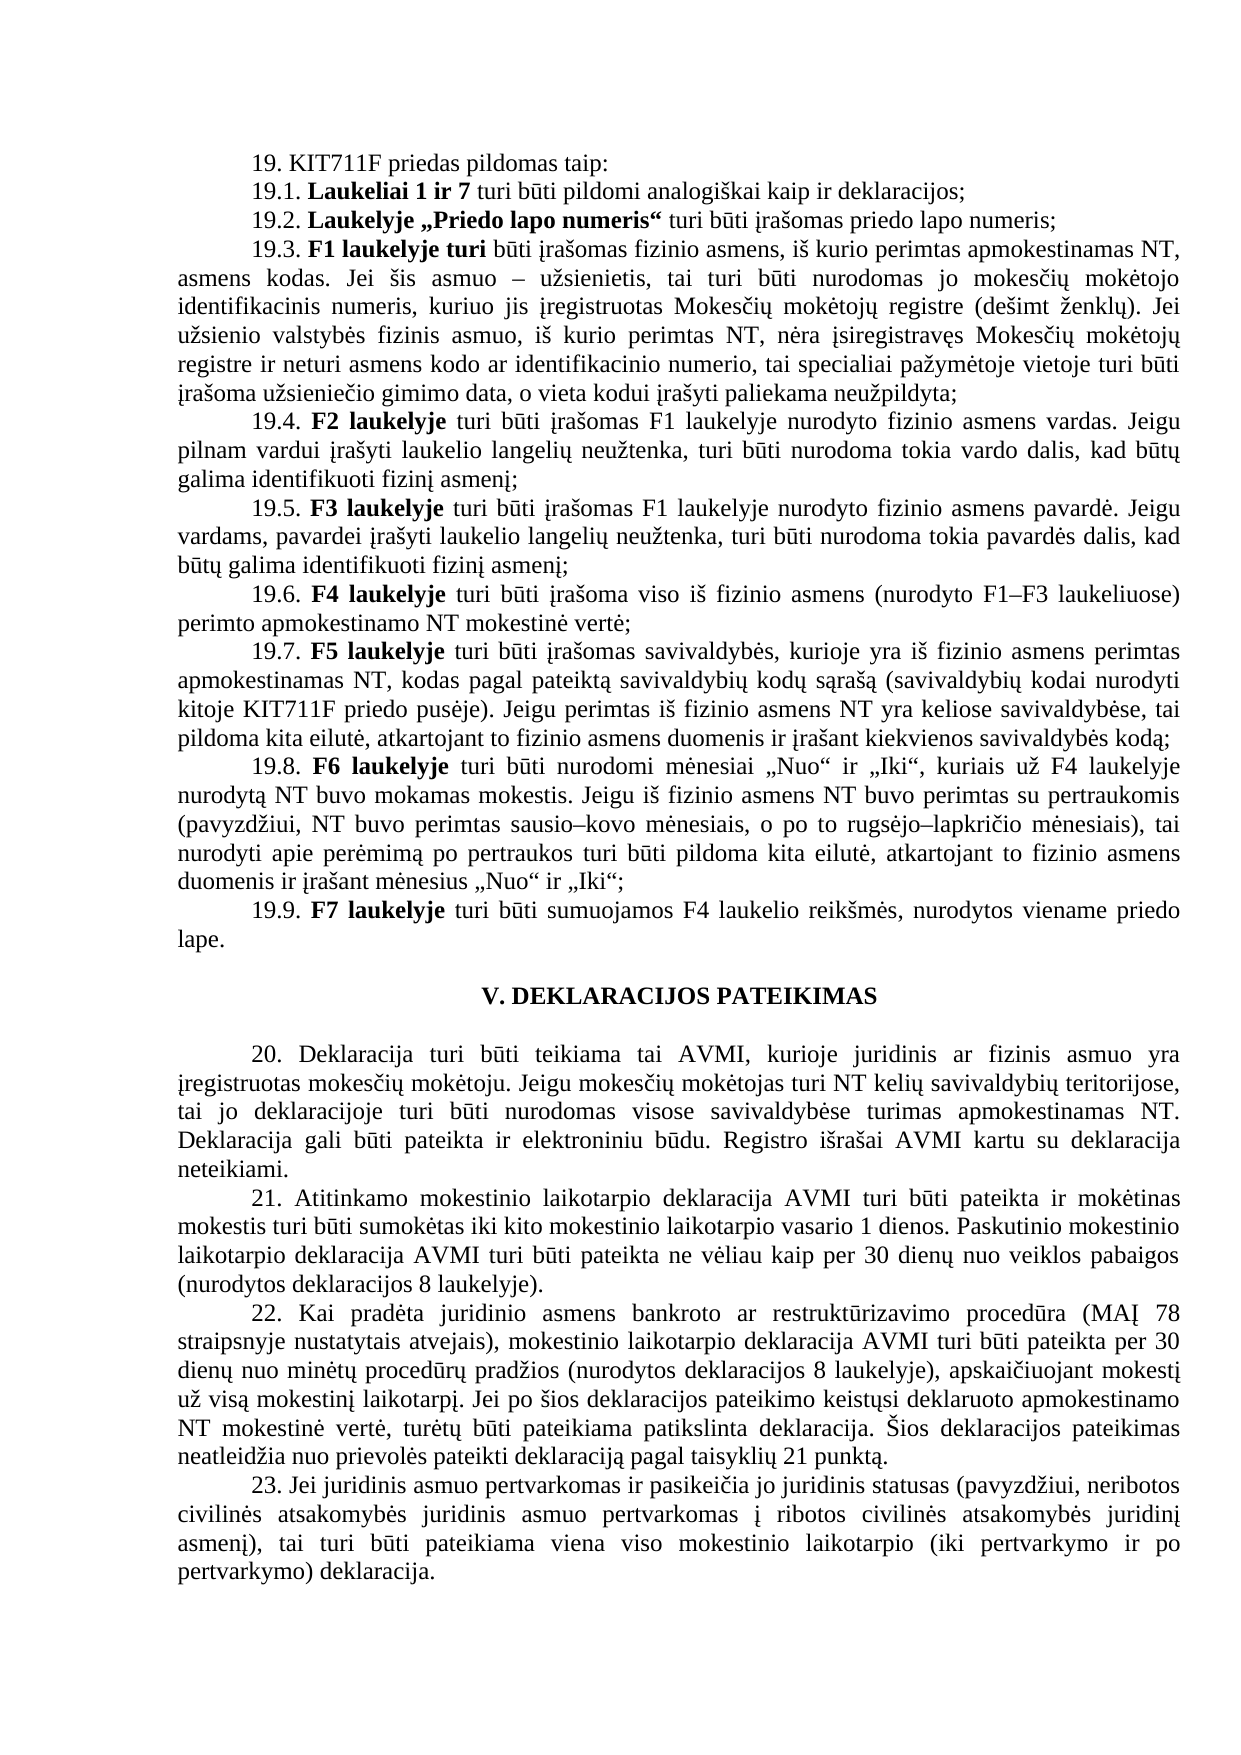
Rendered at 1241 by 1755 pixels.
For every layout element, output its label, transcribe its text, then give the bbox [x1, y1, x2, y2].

text 19.8. F6 laukelyje turi būti nurodomi mėnesiai „Nuo“ ir „Iki“, kuriais už F4 laukelyje nurodytą NT buvo mokamas mokestis. Jeigu iš fizinio asmens NT buvo perimtas su pertraukomis (pavyzdžiui, NT buvo perimtas sausio–kovo mėnesiais, o po to rugsėjo–lapkričio mėnesiais), tai nurodyti apie perėmimą po pertraukos turi būti pildoma kita eilutė, atkartojant to fizinio asmens duomenis ir įrašant mėnesius „Nuo“ ir „Iki“; [177, 751, 1181, 895]
text 19.6. F4 laukelyje turi būti įrašoma viso iš fizinio asmens (nurodyto F1–F3 laukeliuose) perimto apmokestinamo NT mokestinė vertė; [177, 579, 1181, 636]
text 19. KIT711F priedas pildomas taip: [177, 148, 1181, 176]
text 19.3. F1 laukelyje turi būti įrašomas fizinio asmens, iš kurio perimtas apmokestinamas NT, asmens kodas. Jei šis asmuo – užsienietis, tai turi būti nurodomas jo mokesčių mokėtojo identifikacinis numeris, kuriuo jis įregistruotas Mokesčių mokėtojų registre (dešimt ženklų). Jei užsienio valstybės fizinis asmuo, iš kurio perimtas NT, nėra įsiregistravęs Mokesčių mokėtojų registre ir neturi asmens kodo ar identifikacinio numerio, tai specialiai pažymėtoje vietoje turi būti įrašoma užsieniečio gimimo data, o vieta kodui įrašyti paliekama neužpildyta; [177, 234, 1181, 406]
text 19.9. F7 laukelyje turi būti sumuojamos F4 laukelio reikšmės, nurodytos viename priedo lape. [177, 895, 1181, 953]
text 19.2. Laukelyje „Priedo lapo numeris“ turi būti įrašomas priedo lapo numeris; [177, 205, 1181, 234]
text 23. Jei juridinis asmuo pertvarkomas ir pasikeičia jo juridinis statusas (pavyzdžiui, neribotos civilinės atsakomybės juridinis asmuo pertvarkomas į ribotos civilinės atsakomybės juridinį asmenį), tai turi būti pateikiama viena viso mokestinio laikotarpio (iki pertvarkymo ir po pertvarkymo) deklaracija. [177, 1470, 1181, 1585]
text 22. Kai pradėta juridinio asmens bankroto ar restruktūrizavimo procedūra (MAĮ 78 straipsnyje nustatytais atvejais), mokestinio laikotarpio deklaracija AVMI turi būti pateikta per 30 dienų nuo minėtų procedūrų pradžios (nurodytos deklaracijos 8 laukelyje), apskaičiuojant mokestį už visą mokestinį laikotarpį. Jei po šios deklaracijos pateikimo keistųsi deklaruoto apmokestinamo NT mokestinė vertė, turėtų būti pateikiama patikslinta deklaracija. Šios deklaracijos pateikimas neatleidžia nuo prievolės pateikti deklaraciją pagal taisyklių 21 punktą. [177, 1298, 1181, 1470]
text 19.5. F3 laukelyje turi būti įrašomas F1 laukelyje nurodyto fizinio asmens pavardė. Jeigu vardams, pavardei įrašyti laukelio langelių neužtenka, turi būti nurodoma tokia pavardės dalis, kad būtų galima identifikuoti fizinį asmenį; [177, 493, 1181, 579]
text V. DEKLARACIJOS PATEIKIMAS [177, 981, 1181, 1010]
text 19.1. Laukeliai 1 ir 7 turi būti pildomi analogiškai kaip ir deklaracijos; [177, 176, 1181, 205]
text 19.7. F5 laukelyje turi būti įrašomas savivaldybės, kurioje yra iš fizinio asmens perimtas apmokestinamas NT, kodas pagal pateiktą savivaldybių kodų sąrašą (savivaldybių kodai nurodyti kitoje KIT711F priedo pusėje). Jeigu perimtas iš fizinio asmens NT yra keliose savivaldybėse, tai pildoma kita eilutė, atkartojant to fizinio asmens duomenis ir įrašant kiekvienos savivaldybės kodą; [177, 636, 1181, 751]
text 20. Deklaracija turi būti teikiama tai AVMI, kurioje juridinis ar fizinis asmuo yra įregistruotas mokesčių mokėtoju. Jeigu mokesčių mokėtojas turi NT kelių savivaldybių teritorijose, tai jo deklaracijoje turi būti nurodomas visose savivaldybėse turimas apmokestinamas NT. Deklaracija gali būti pateikta ir elektroniniu būdu. Registro išrašai AVMI kartu su deklaracija neteikiami. [177, 1039, 1181, 1183]
text 19.4. F2 laukelyje turi būti įrašomas F1 laukelyje nurodyto fizinio asmens vardas. Jeigu pilnam vardui įrašyti laukelio langelių neužtenka, turi būti nurodoma tokia vardo dalis, kad būtų galima identifikuoti fizinį asmenį; [177, 406, 1181, 493]
text 21. Atitinkamo mokestinio laikotarpio deklaracija AVMI turi būti pateikta ir mokėtinas mokestis turi būti sumokėtas iki kito mokestinio laikotarpio vasario 1 dienos. Paskutinio mokestinio laikotarpio deklaracija AVMI turi būti pateikta ne vėliau kaip per 30 dienų nuo veiklos pabaigos (nurodytos deklaracijos 8 laukelyje). [177, 1183, 1181, 1298]
